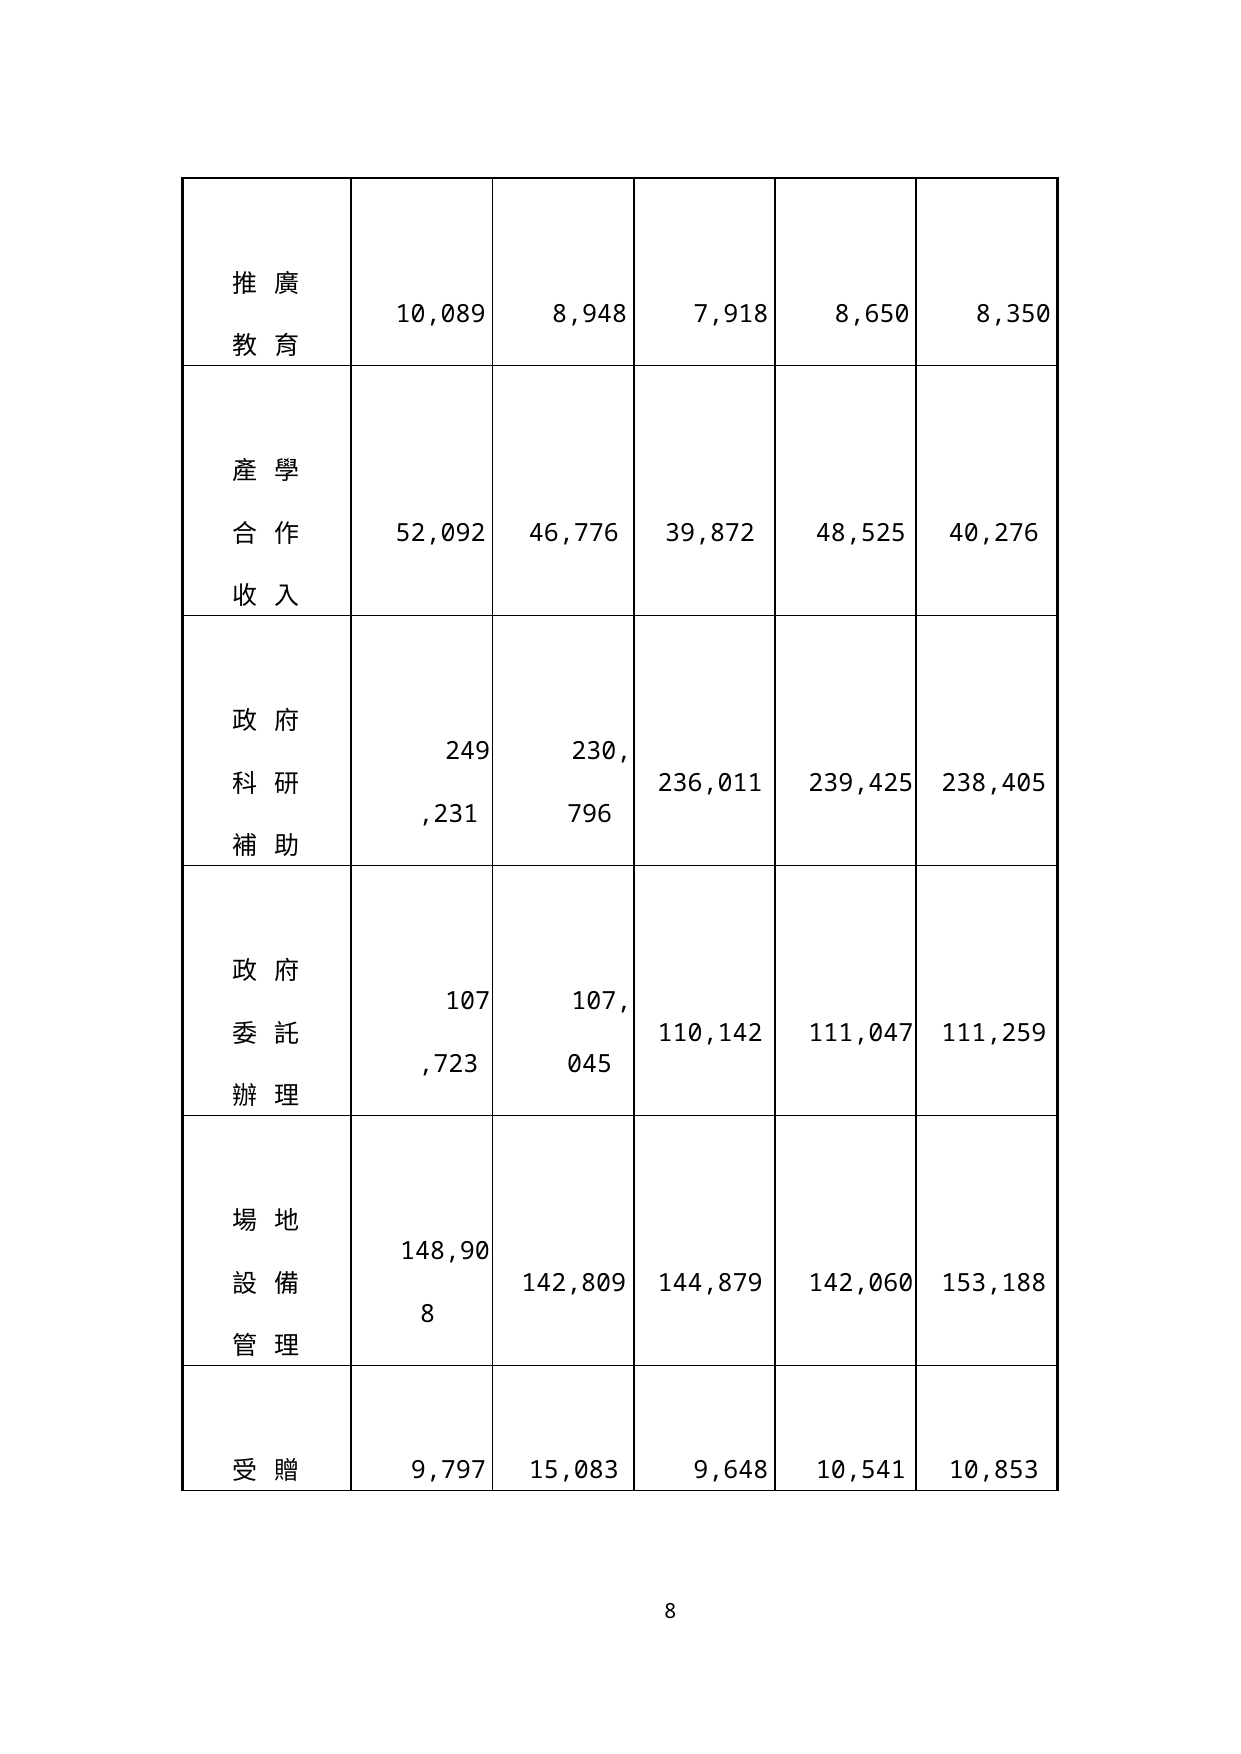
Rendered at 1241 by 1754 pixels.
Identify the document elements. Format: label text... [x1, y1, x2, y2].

table_cell 153,188 [917, 1116, 1056, 1365]
table_cell 238,405 [917, 616, 1056, 865]
table_cell 產學合作收入 [184, 366, 350, 615]
table_cell 政府科研補助 [184, 616, 350, 865]
table_cell 111,259 [917, 866, 1056, 1115]
table_cell 249,231 [352, 616, 492, 865]
table_cell 52,092 [352, 366, 492, 615]
table_cell 政府委託辦理 [184, 866, 350, 1115]
table_cell 142,809 [493, 1116, 633, 1365]
table_cell 110,142 [635, 866, 774, 1115]
table_cell 10,541 [776, 1366, 915, 1490]
table_cell 107,723 [352, 866, 492, 1115]
table_cell 9,648 [635, 1366, 774, 1490]
table_cell 239,425 [776, 616, 915, 865]
table_cell 48,525 [776, 366, 915, 615]
table_cell 15,083 [493, 1366, 633, 1490]
table_cell 10,853 [917, 1366, 1056, 1490]
table_cell 142,060 [776, 1116, 915, 1365]
table_cell 148,908 [352, 1116, 492, 1365]
table_cell 推廣教育 [184, 179, 350, 365]
table_cell 40,276 [917, 366, 1056, 615]
table_cell 230,796 [493, 616, 633, 865]
table_cell 111,047 [776, 866, 915, 1115]
table_cell 7,918 [635, 179, 774, 365]
table_cell 39,872 [635, 366, 774, 615]
table_cell 46,776 [493, 366, 633, 615]
table_cell 107,045 [493, 866, 633, 1115]
table_cell 10,089 [352, 179, 492, 365]
table_cell 236,011 [635, 616, 774, 865]
table_cell 受贈 [184, 1366, 350, 1490]
table_cell 8,948 [493, 179, 633, 365]
table_cell 8,650 [776, 179, 915, 365]
table_cell 8,350 [917, 179, 1056, 365]
table_cell 9,797 [352, 1366, 492, 1490]
table_cell 場地設備管理 [184, 1116, 350, 1365]
table_cell 144,879 [635, 1116, 774, 1365]
